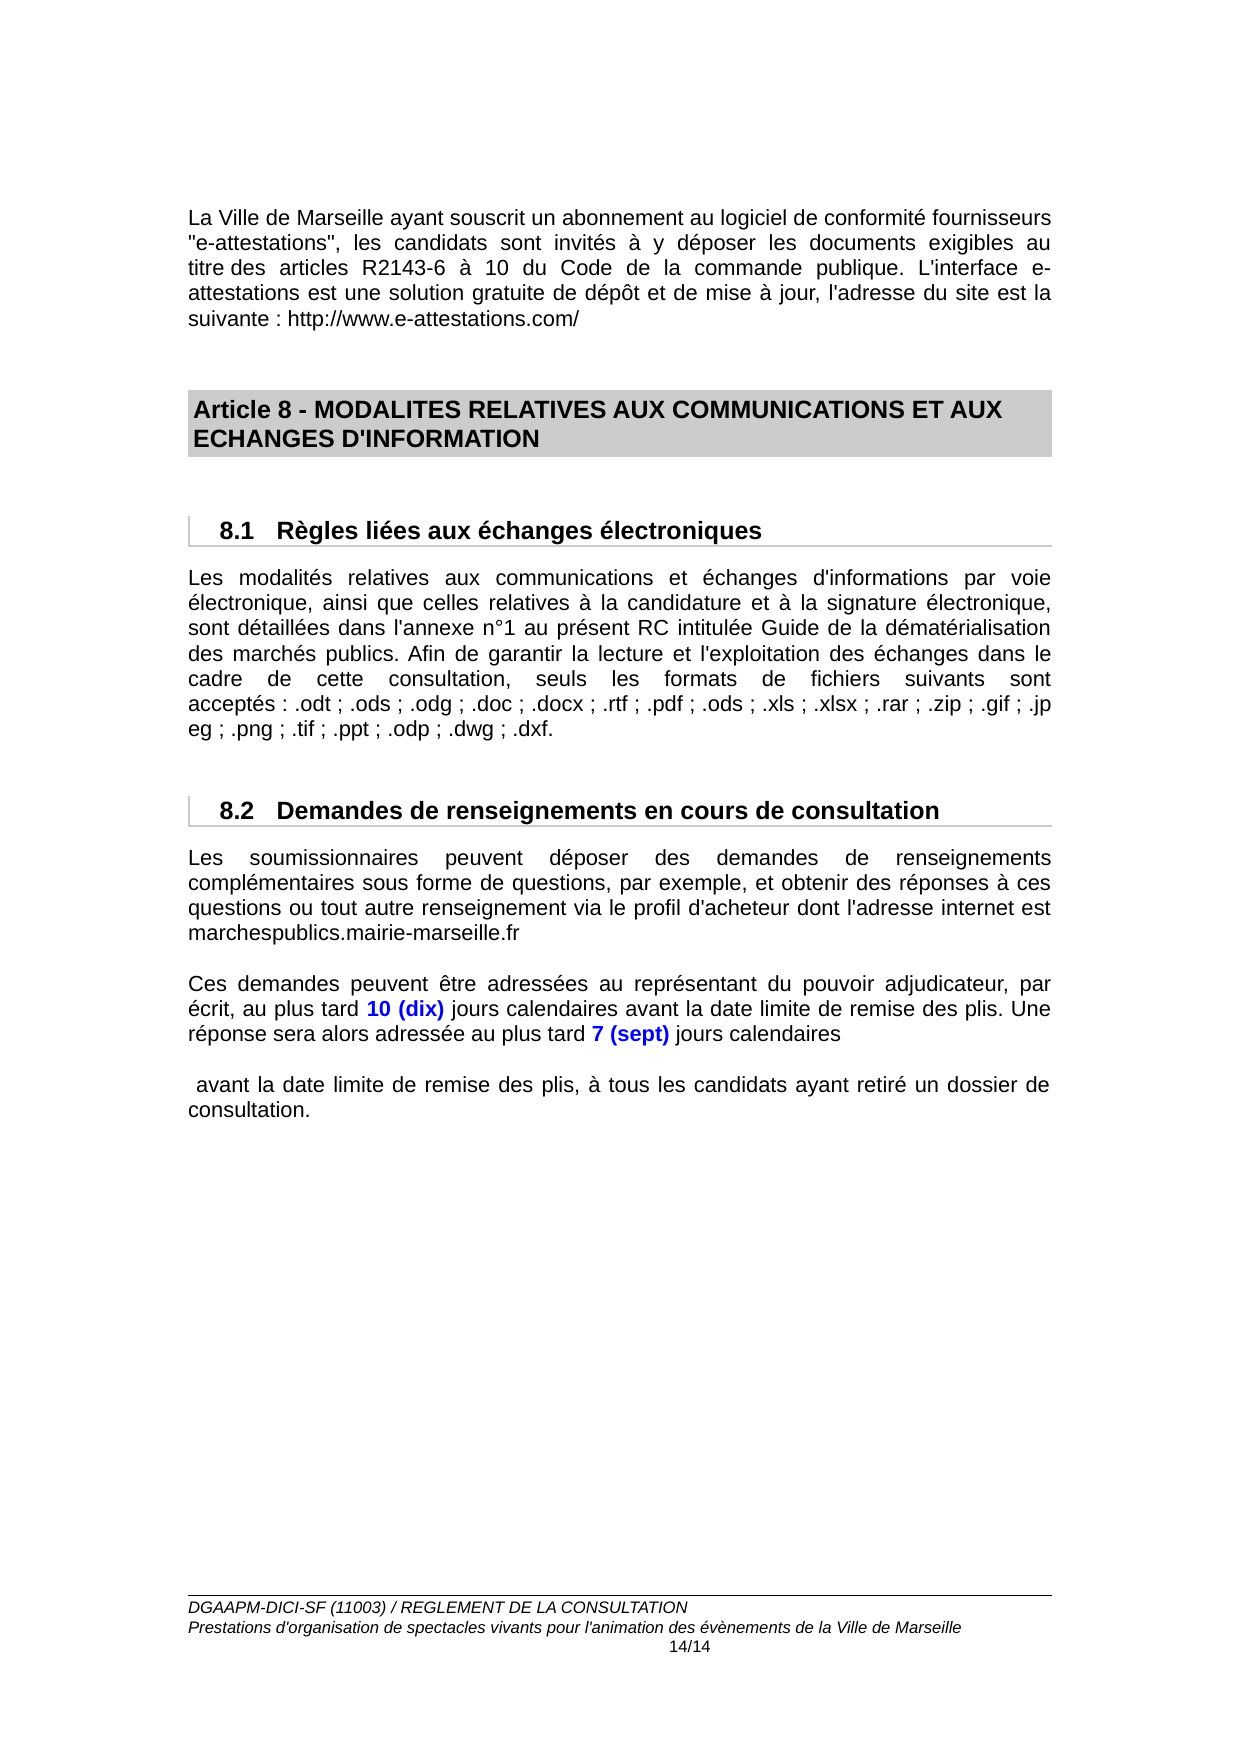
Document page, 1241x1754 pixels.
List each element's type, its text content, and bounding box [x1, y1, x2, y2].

text Les modalités relatives aux communications et échanges d'informations par voie électronique, ainsi que celles relatives à la candidature et à la signature électronique, sont détaillées dans l'annexe n°1 au présent RC intitulée Guide de la dématérialisation des marchés publics. Afin de garantir la lecture et l'exploitation des échanges dans le cadre de cette consultation, seuls les formats de fichiers suivants sont acceptés : .odt ; .ods ; .odg ; .doc ; .docx ; .rtf ; .pdf ; .ods ; .xls ; .xlsx ; .rar ; .zip ; .gif ; .jpeg ; .png ; .tif ; .ppt ; .odp ; .dwg ; .dxf. [188, 565, 1052, 741]
text Ces demandes peuvent être adressées au représentant du pouvoir adjudicateur, par écrit, au plus tard 10 (dix) jours calendaires avant la date limite de remise des plis. Une réponse sera alors adressée au plus tard 7 (sept) jours calendaires [188, 971, 1052, 1046]
subtitle Règles liées aux échanges électroniques [190, 516, 1052, 545]
subtitle MODALITES RELATIVES AUX COMMUNICATIONS ET AUX ECHANGES D'INFORMATION [190, 392, 1050, 455]
text La Ville de Marseille ayant souscrit un abonnement au logiciel de conformité fournisseurs "e-attestations", les candidats sont invités à y déposer les documents exigibles au titre des articles R2143-6 à 10 du Code de la commande publique. L'interface e-attestations est une solution gratuite de dépôt et de mise à jour, l'adresse du site est la suivante : http://www.e-attestations.com/ [188, 204, 1052, 331]
text Les soumissionnaires peuvent déposer des demandes de renseignements complémentaires sous forme de questions, par exemple, et obtenir des réponses à ces questions ou tout autre renseignement via le profil d'acheteur dont l'adresse internet est marchespublics.mairie-marseille.fr [188, 844, 1052, 945]
subtitle Demandes de renseignements en cours de consultation [190, 796, 1052, 825]
text avant la date limite de remise des plis, à tous les candidats ayant retiré un dossier de consultation. [188, 1071, 1052, 1122]
